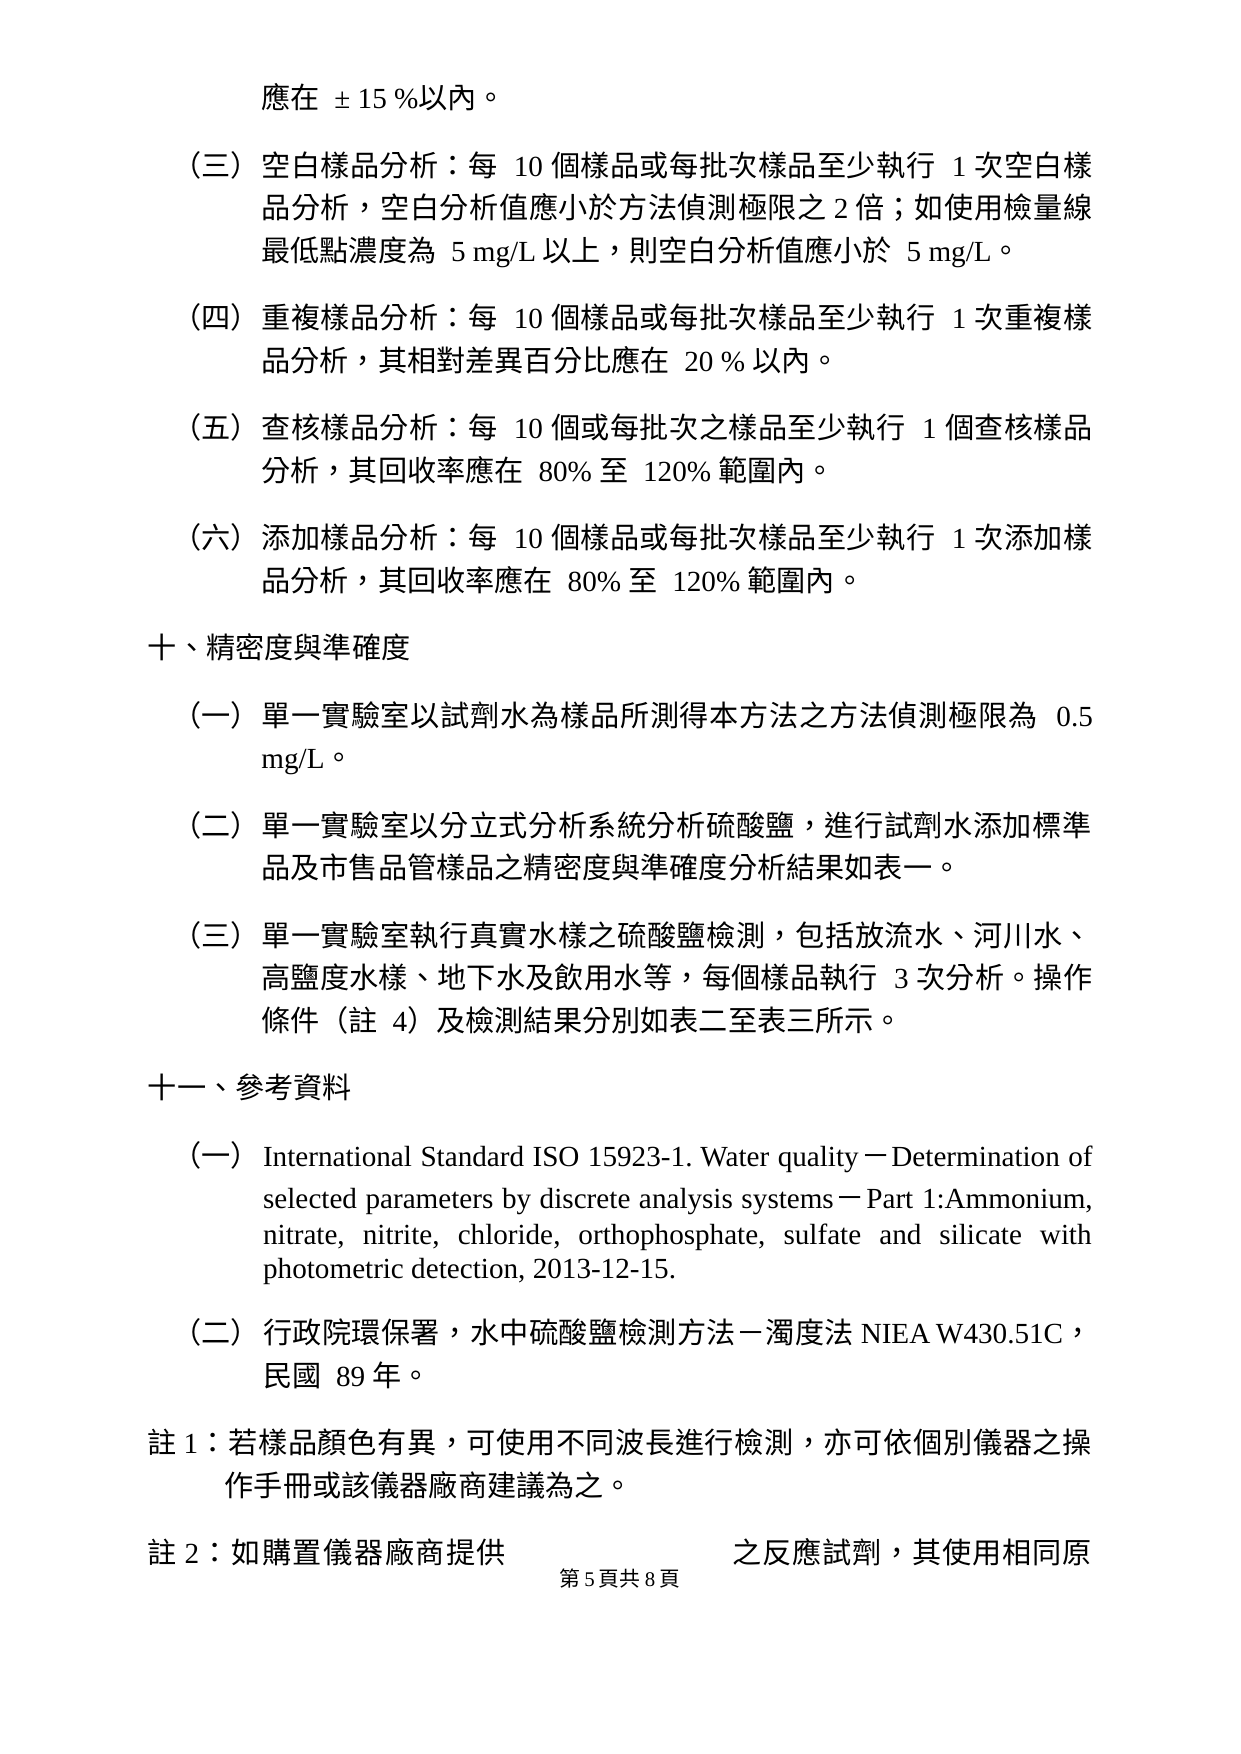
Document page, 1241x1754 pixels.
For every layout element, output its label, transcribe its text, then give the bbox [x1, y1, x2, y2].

list 單一實驗室以試劑水為樣品所測得本方法之方法偵測極限為 0.5 mg/L。 [172, 693, 1093, 777]
text 十、精密度與準確度 [148, 625, 1093, 667]
list 重複樣品分析：每 10 個樣品或每批次樣品至少執行 1 次重複樣品分析，其相對差異百分比應在 20 % 以內。 [172, 295, 1093, 379]
list 添加樣品分析：每 10 個樣品或每批次樣品至少執行 1 次添加樣品分析，其回收率應在 80% 至 120% 範圍內。 [172, 515, 1093, 599]
list 單一實驗室執行真實水樣之硫酸鹽檢測，包括放流水、河川水、高鹽度水樣、地下水及飲用水等，每個樣品執行 3 次分析。操作條件（註 4）及檢測結果分別如表二至表三所示。 [172, 913, 1093, 1039]
list 查核樣品分析：每 10 個或每批次之樣品至少執行 1 個查核樣品分析，其回收率應在 80% 至 120% 範圍內。 [172, 405, 1093, 489]
text 註1：若樣品顏色有異，可使用不同波長進行檢測，亦可依個別儀器之操作手冊或該儀器廠商建議為之。 [148, 1420, 1093, 1504]
list 空白樣品分析：每 10 個樣品或每批次樣品至少執行 1 次空白樣品分析，空白分析值應小於方法偵測極限之2倍；如使用檢量線最低點濃度為 5 mg/L以上，則空白分析值應小於 5 mg/L。 [172, 143, 1093, 269]
list 單一實驗室以分立式分析系統分析硫酸鹽，進行試劑水添加標準品及市售品管樣品之精密度與準確度分析結果如表一。 [172, 803, 1093, 887]
text 十一、參考資料 [148, 1065, 1093, 1107]
list 應在 ± 15 %以內。 [172, 75, 1093, 117]
text 註2：如購置儀器廠商提供之反應試劑，其使用相同原 [148, 1530, 1093, 1572]
list International Standard ISO 15923-1. Water quality－Determination of selected parameters by discrete analysis systems－Part 1:Ammonium, nitrate, nitrite, chloride, orthophosphate, sulfate and silicate with photometric detection, 2013-12-15. [172, 1133, 1093, 1284]
list 行政院環保署，水中硫酸鹽檢測方法－濁度法NIEA W430.51C，民國 89 年。 [172, 1310, 1093, 1394]
